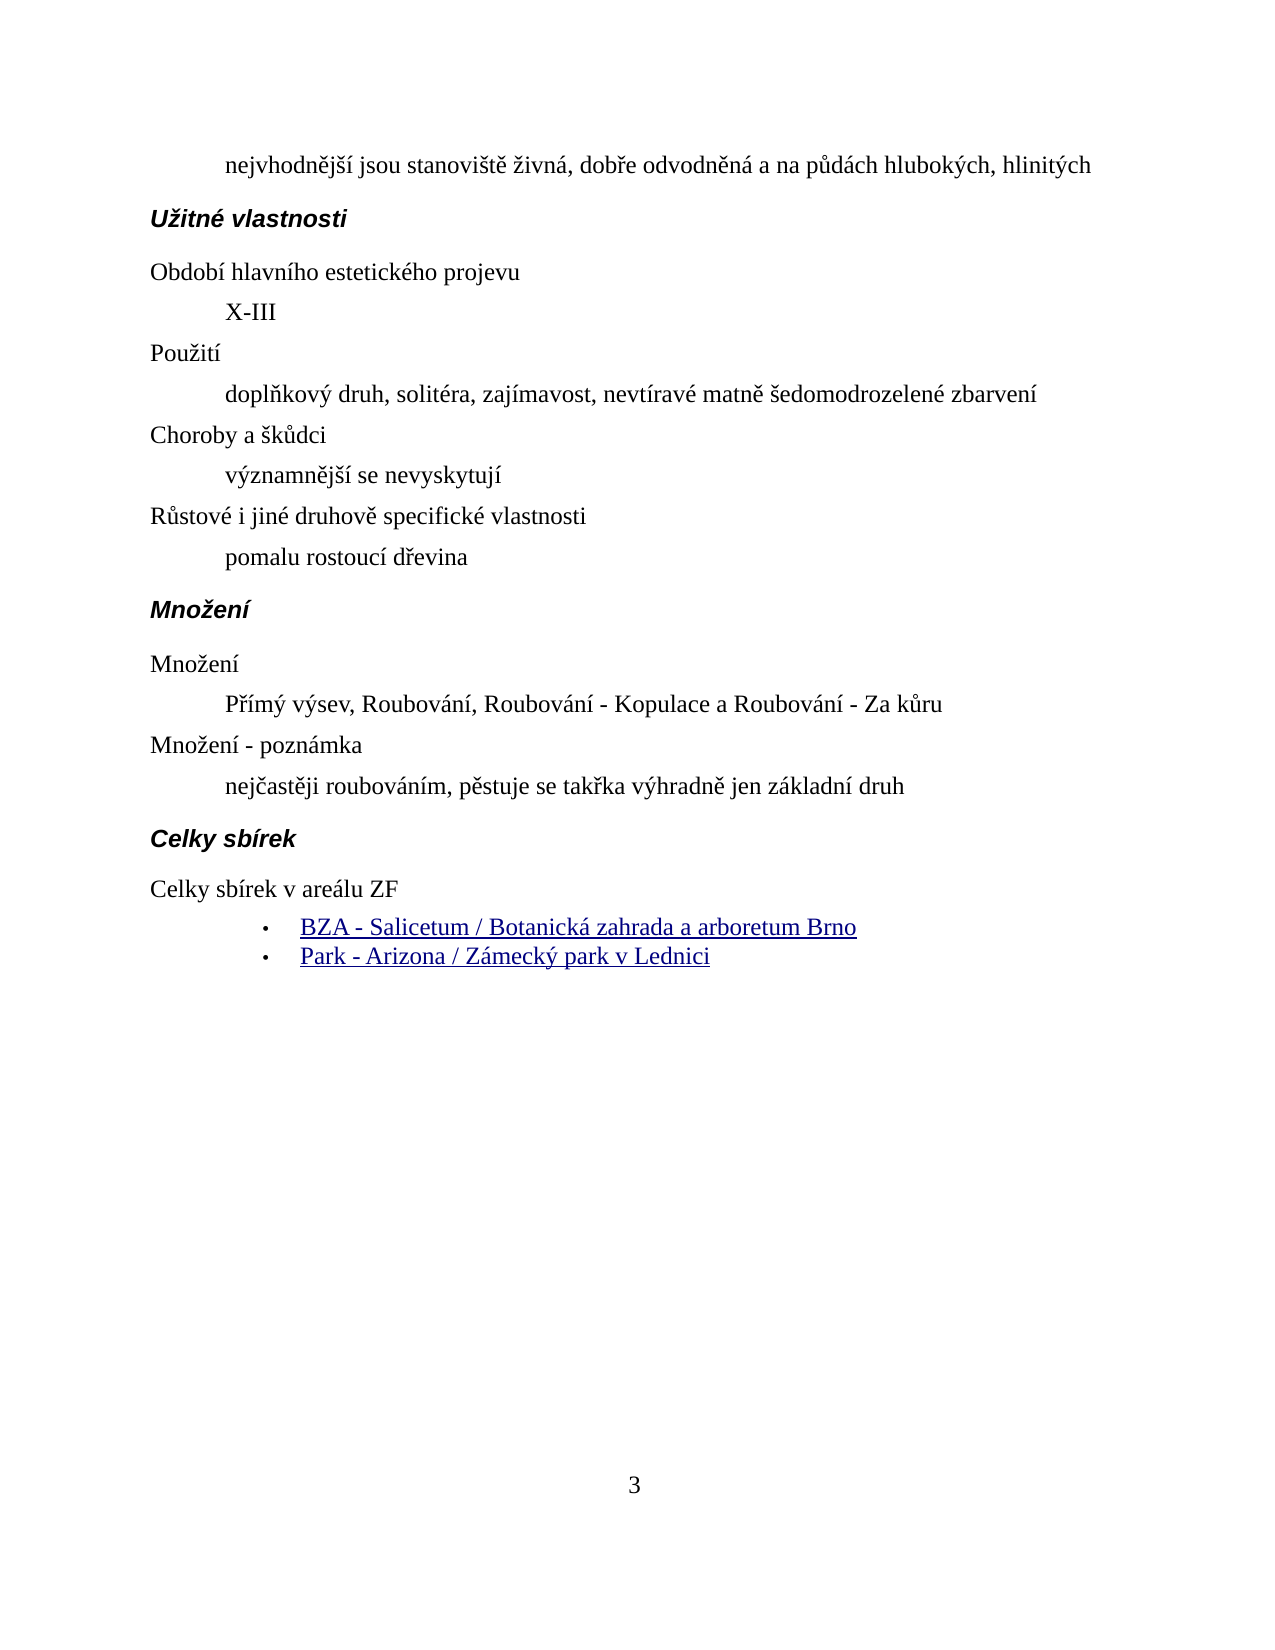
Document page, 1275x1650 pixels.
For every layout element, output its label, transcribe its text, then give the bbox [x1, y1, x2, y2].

text doplňkový druh, solitéra, zajímavost, nevtíravé matně šedomodrozelené zbarvení [225, 379, 1125, 408]
text významnější se nevyskytují [225, 460, 1125, 489]
text Použití [150, 338, 1125, 367]
text X-III [225, 297, 1125, 326]
text Období hlavního estetického projevu [150, 257, 1125, 286]
text Přímý výsev, Roubování, Roubování - Kopulace a Roubování - Za kůru [225, 689, 1125, 718]
list Park - Arizona / Zámecký park v Lednici [262, 941, 1125, 970]
subtitle Celky sbírek [150, 824, 1125, 853]
text Množení - poznámka [150, 730, 1125, 759]
text Množení [150, 649, 1125, 677]
text nejčastěji roubováním, pěstuje se takřka výhradně jen základní druh [225, 771, 1125, 799]
list BZA - Salicetum / Botanická zahrada a arboretum Brno [262, 912, 1125, 941]
text Celky sbírek v areálu ZF [150, 874, 1125, 903]
text nejvhodnější jsou stanoviště živná, dobře odvodněná a na půdách hlubokých, hlinitých [225, 150, 1125, 179]
text Choroby a škůdci [150, 420, 1125, 448]
text Růstové i jiné druhově specifické vlastnosti [150, 501, 1125, 530]
subtitle Užitné vlastnosti [150, 204, 1125, 232]
subtitle Množení [150, 596, 1125, 624]
text pomalu rostoucí dřevina [225, 542, 1125, 571]
